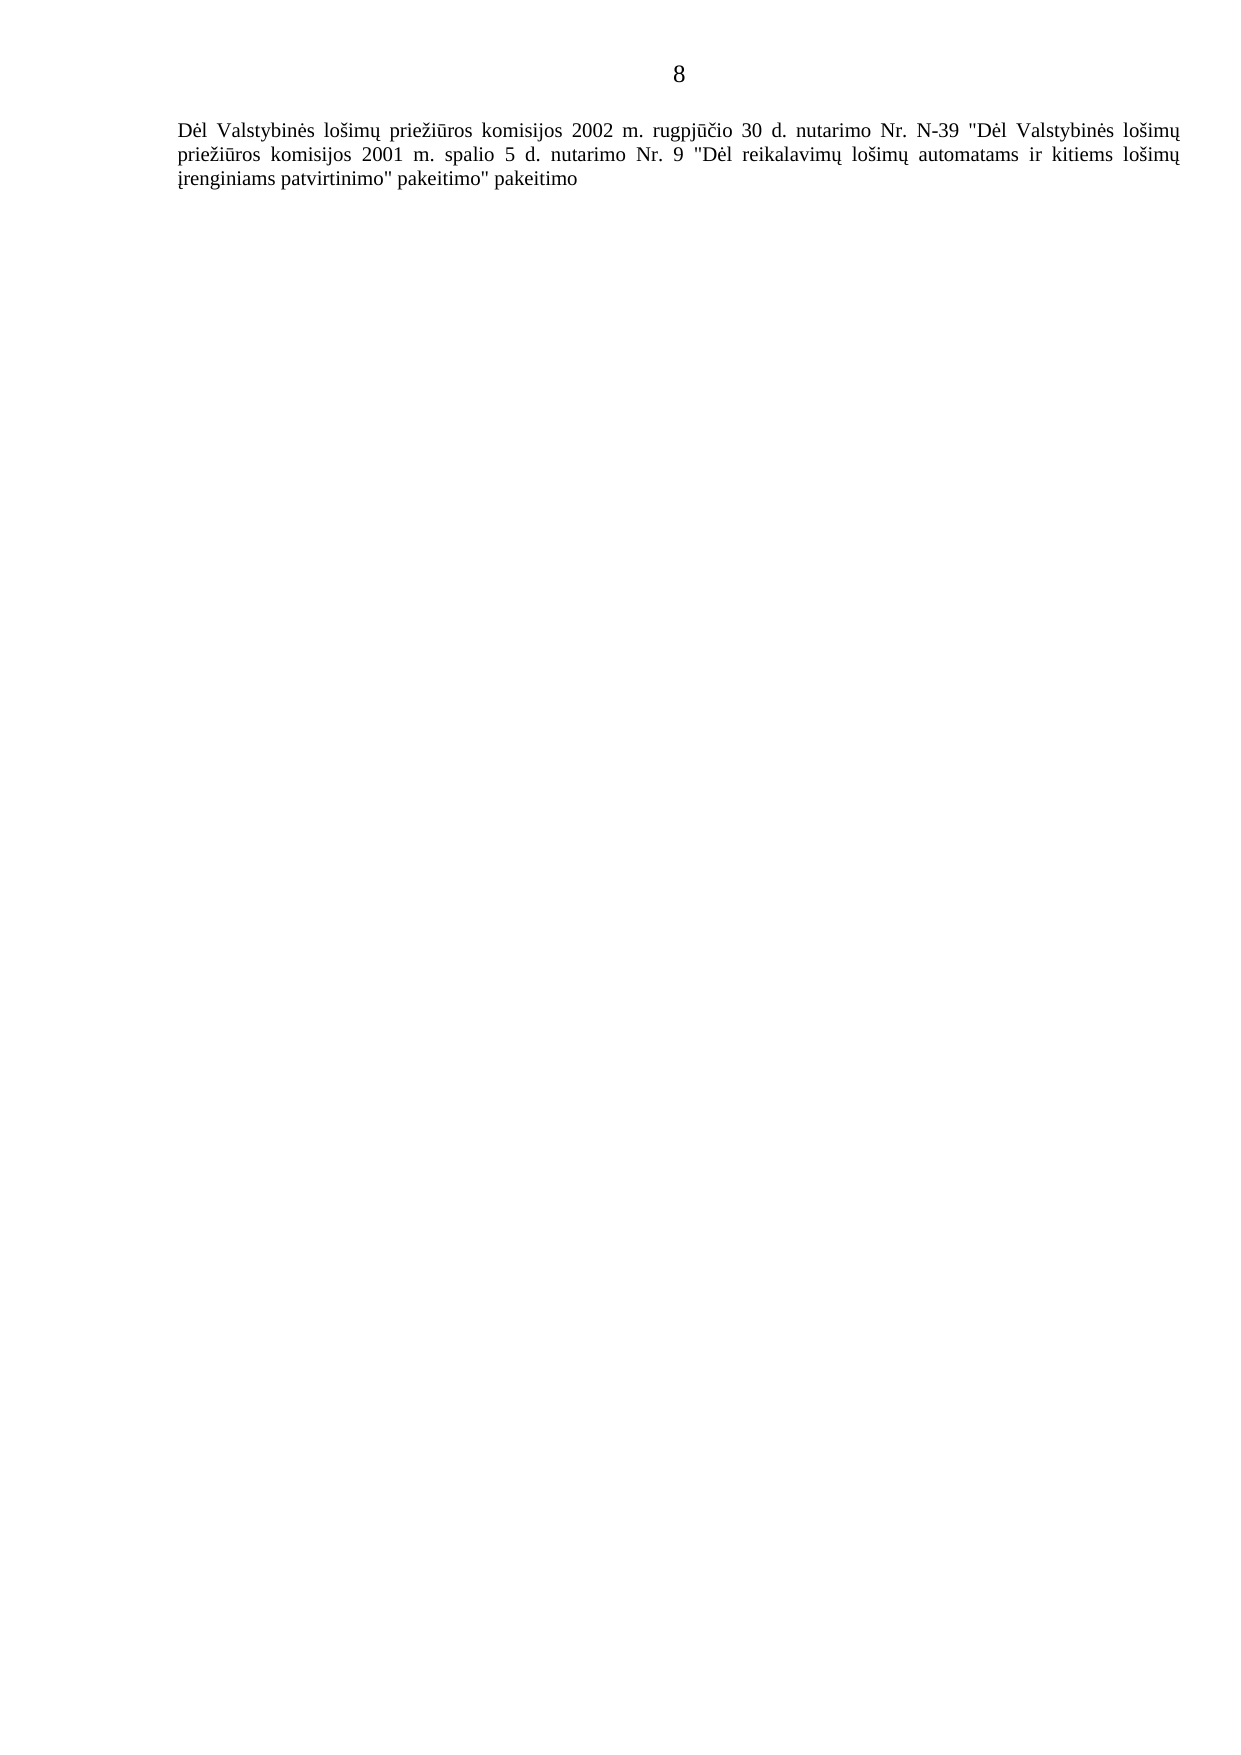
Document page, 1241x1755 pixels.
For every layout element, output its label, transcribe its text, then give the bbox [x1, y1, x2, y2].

text Dėl Valstybinės lošimų priežiūros komisijos 2002 m. rugpjūčio 30 d. nutarimo Nr. N-39 "Dėl Valstybinės lošimų priežiūros komisijos 2001 m. spalio 5 d. nutarimo Nr. 9 "Dėl reikalavimų lošimų automatams ir kitiems lošimų įrenginiams patvirtinimo" pakeitimo" pakeitimo [177, 118, 1181, 190]
